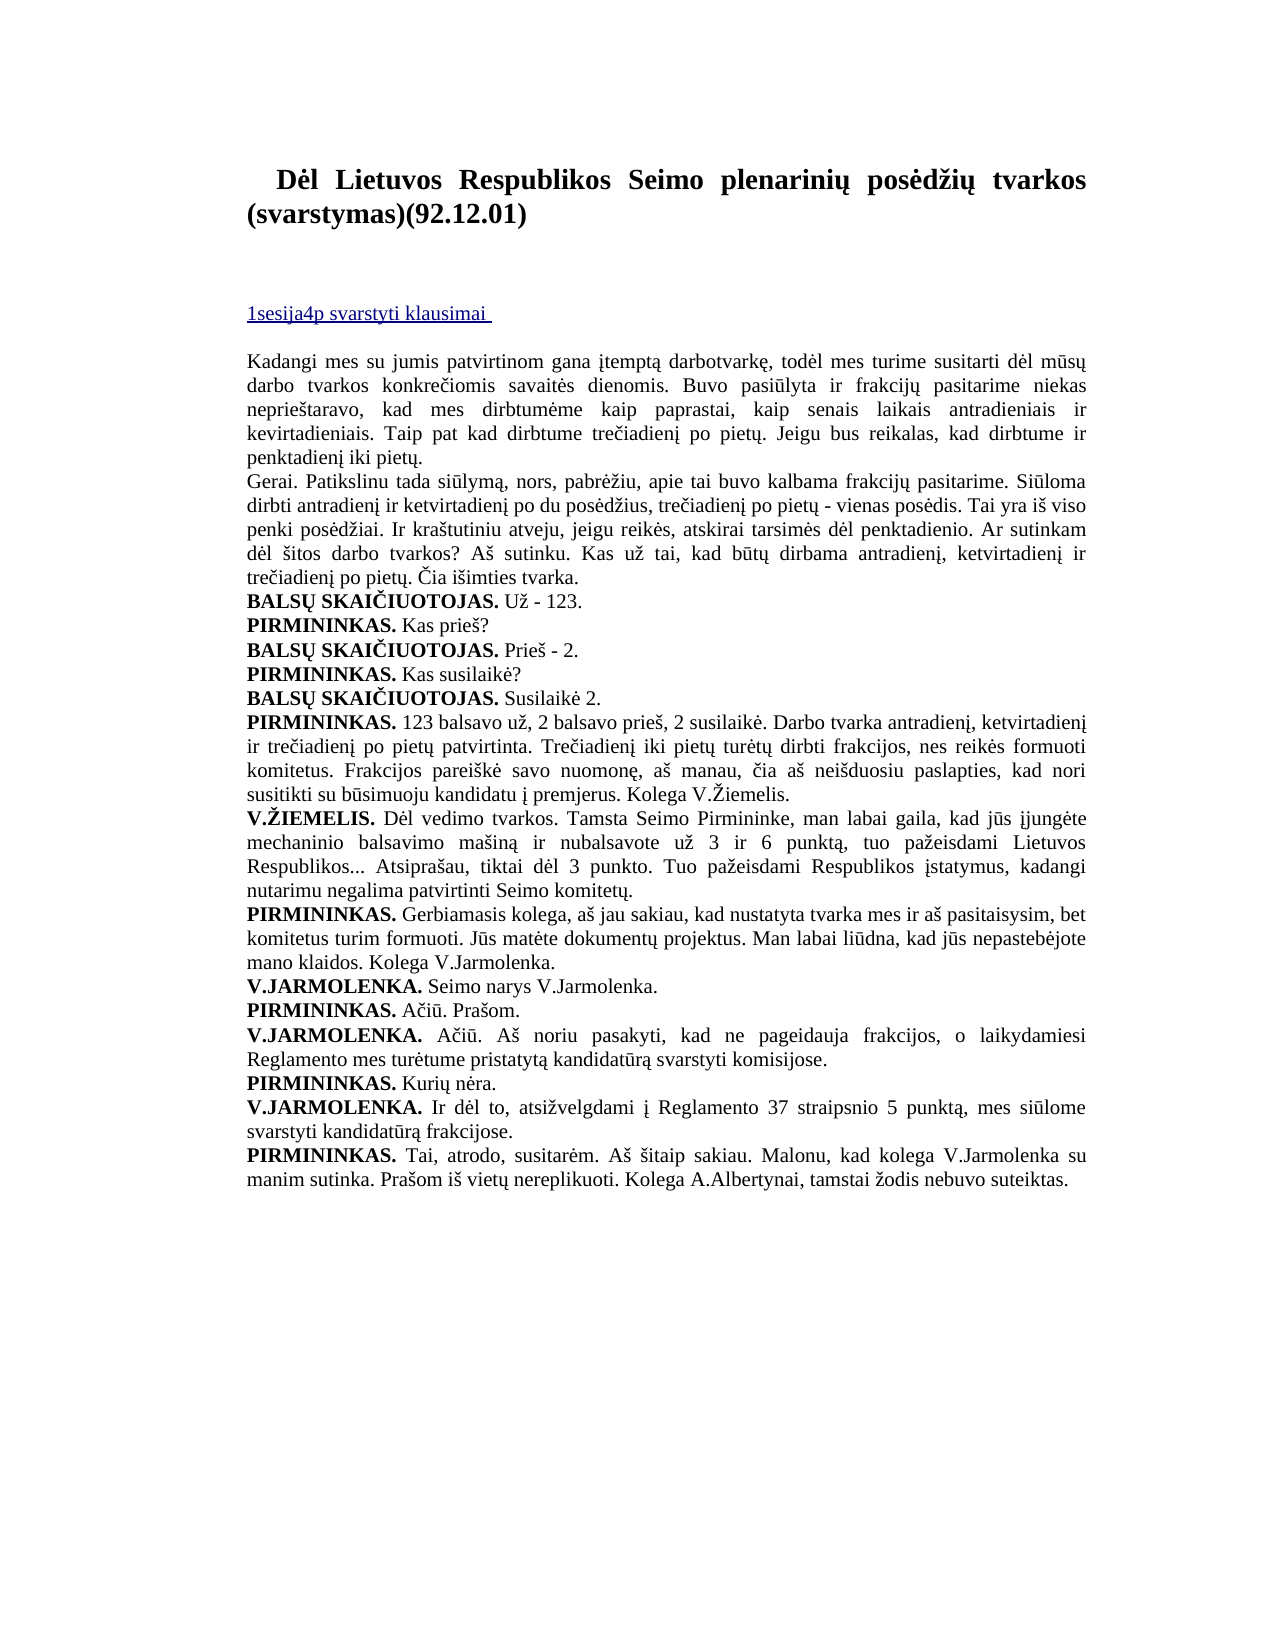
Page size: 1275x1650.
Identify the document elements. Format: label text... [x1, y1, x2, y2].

text Pirmininkas. Tai, atrodo, susitarėm. Aš šitaip sakiau. Malonu, kad kolega V.Jarmolenka su manim sutinka. Prašom iš vietų nereplikuoti. Kolega A.Albertynai, tamstai žodis nebuvo suteiktas. [247, 1143, 1087, 1191]
text Pirmininkas. Gerbiamasis kolega, aš jau sakiau, kad nustatyta tvarka mes ir aš pasitaisysim, bet komitetus turim formuoti. Jūs matėte dokumentų projektus. Man labai liūdna, kad jūs nepastebėjote mano klaidos. Kolega V.Jarmolenka. [247, 902, 1087, 974]
text Dėl Lietuvos Respublikos Seimo plenarinių posėdžių tvarkos (svarstymas)(92.12.01) [247, 162, 1087, 229]
text Balsų skaičiuotojas. Susilaikė 2. [247, 686, 1087, 710]
text Gerai. Patikslinu tada siūlymą, nors, pabrėžiu, apie tai buvo kalbama frakcijų pasitarime. Siūloma dirbti antradienį ir ketvirtadienį po du posėdžius, trečiadienį po pietų - vienas posėdis. Tai yra iš viso penki posėdžiai. Ir kraštutiniu atveju, jeigu reikės, atskirai tarsimės dėl penktadienio. Ar sutinkam dėl šitos darbo tvarkos? Aš sutinku. Kas už tai, kad būtų dirbama antradienį, ketvirtadienį ir trečiadienį po pietų. Čia išimties tvarka. [247, 469, 1087, 589]
text V.Jarmolenka. Ačiū. Aš noriu pasakyti, kad ne pageidauja frakcijos, o laikydamiesi Reglamento mes turėtume pristatytą kandidatūrą svarstyti komisijose. [247, 1022, 1087, 1071]
text Pirmininkas. Kas susilaikė? [247, 662, 1087, 686]
text 1sesija4p svarstyti klausimai [247, 301, 1087, 325]
text Pirmininkas. Kas prieš? [247, 613, 1087, 637]
text V.Žiemelis. Dėl vedimo tvarkos. Tamsta Seimo Pirmininke, man labai gaila, kad jūs įjungėte mechaninio balsavimo mašiną ir nubalsavote už 3 ir 6 punktą, tuo pažeisdami Lietuvos Respublikos... Atsiprašau, tiktai dėl 3 punkto. Tuo pažeisdami Respublikos įstatymus, kadangi nutarimu negalima patvirtinti Seimo komitetų. [247, 806, 1087, 902]
text Balsų skaičiuotojas. Už - 123. [247, 589, 1087, 613]
text Kadangi mes su jumis patvirtinom gana įtemptą darbotvarkę, todėl mes turime susitarti dėl mūsų darbo tvarkos konkrečiomis savaitės dienomis. Buvo pasiūlyta ir frakcijų pasitarime niekas neprieštaravo, kad mes dirbtumėme kaip paprastai, kaip senais laikais antradieniais ir kevirtadieniais. Taip pat kad dirbtume trečiadienį po pietų. Jeigu bus reikalas, kad dirbtume ir penktadienį iki pietų. [247, 349, 1087, 469]
text V.Jarmolenka. Seimo narys V.Jarmolenka. [247, 974, 1087, 998]
text V.Jarmolenka. Ir dėl to, atsižvelgdami į Reglamento 37 straipsnio 5 punktą, mes siūlome svarstyti kandidatūrą frakcijose. [247, 1095, 1087, 1143]
text Pirmininkas. Kurių nėra. [247, 1071, 1087, 1095]
text Pirmininkas. Ačiū. Prašom. [247, 998, 1087, 1022]
text Pirmininkas. 123 balsavo už, 2 balsavo prieš, 2 susilaikė. Darbo tvarka antradienį, ketvirtadienį ir trečiadienį po pietų patvirtinta. Trečiadienį iki pietų turėtų dirbti frakcijos, nes reikės formuoti komitetus. Frakcijos pareiškė savo nuomonę, aš manau, čia aš neišduosiu paslapties, kad nori susitikti su būsimuoju kandidatu į premjerus. Kolega V.Žiemelis. [247, 710, 1087, 806]
text Balsų skaičiuotojas. Prieš - 2. [247, 637, 1087, 662]
